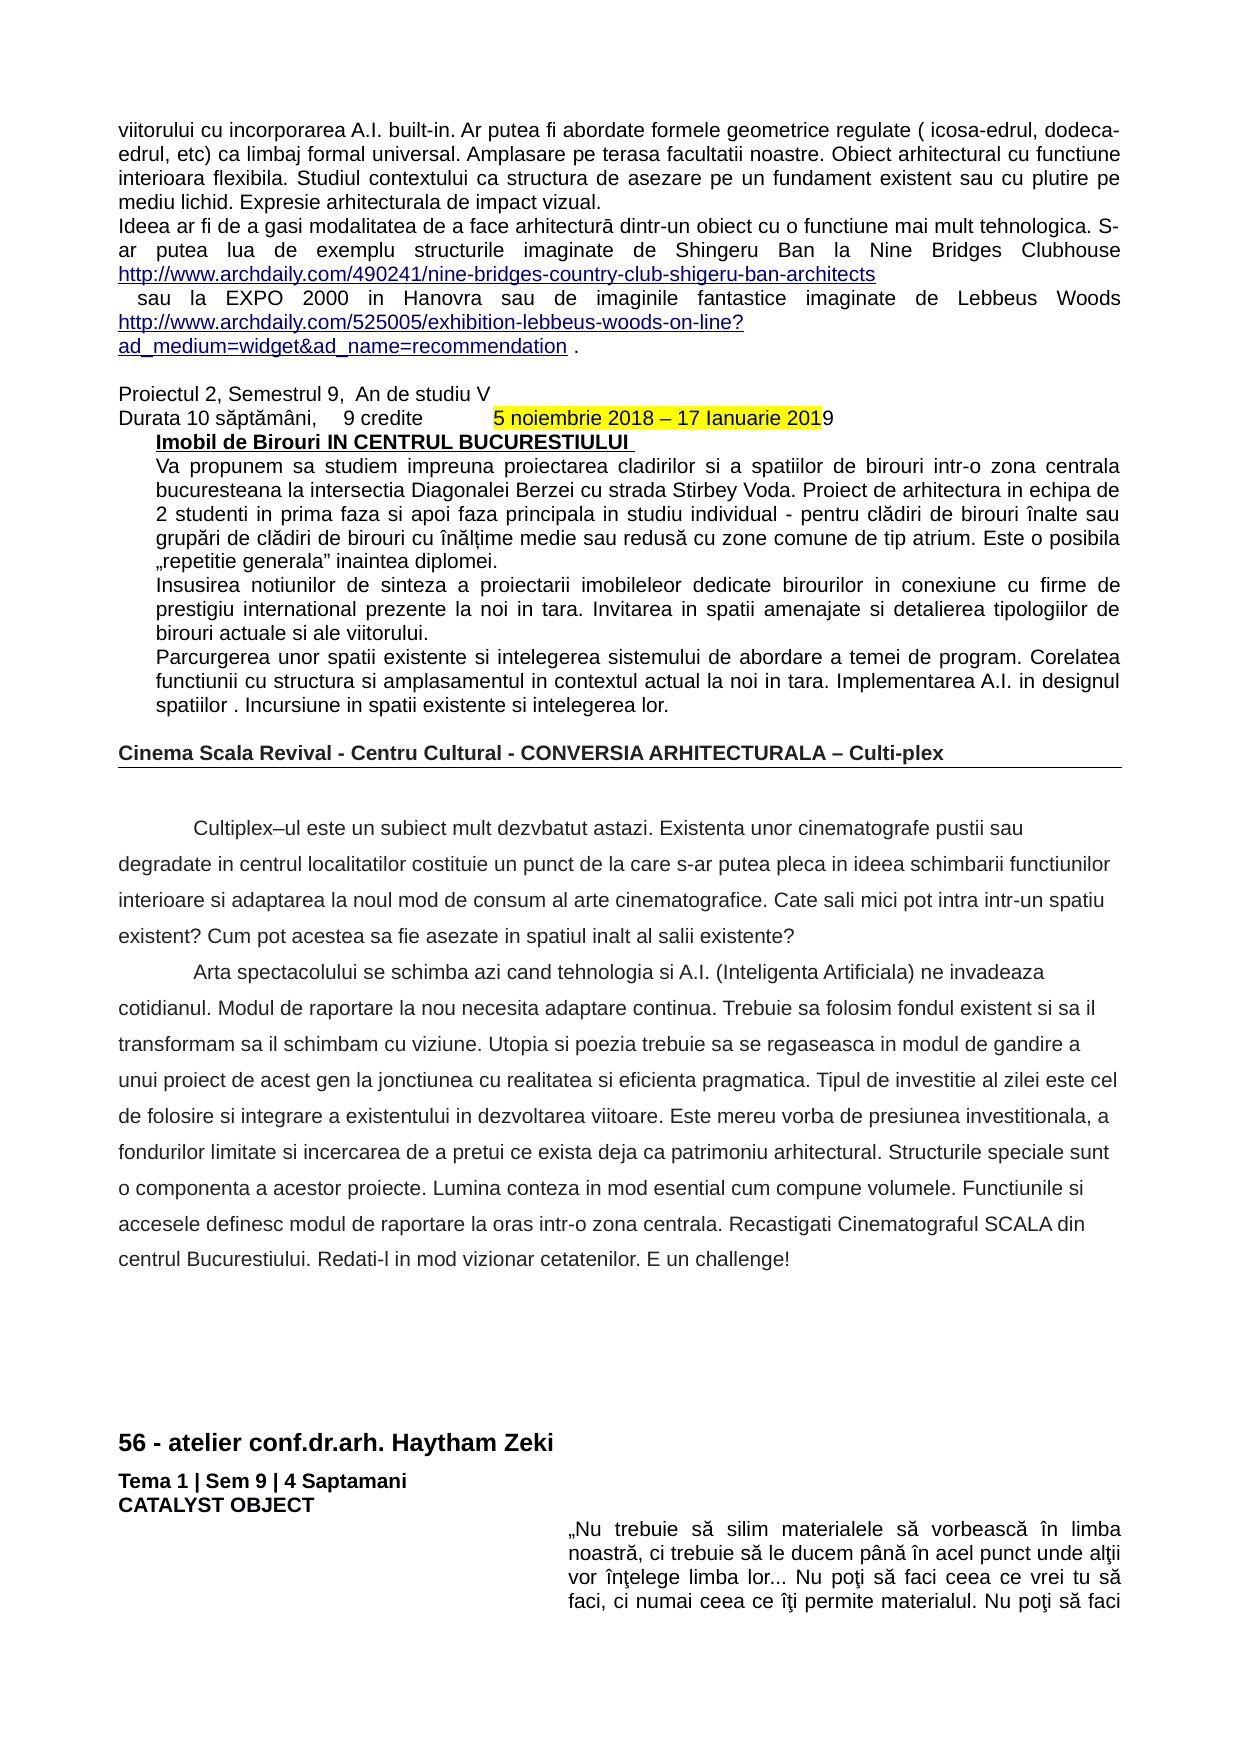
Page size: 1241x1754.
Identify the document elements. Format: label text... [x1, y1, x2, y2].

text Durata 10 săptămâni, 9 credite 5 noiembrie 2018 – 17 Ianuarie 2019 [118, 406, 1122, 429]
text Cinema Scala Revival - Centru Cultural - CONVERSIA ARHITECTURALA – Culti-plex [118, 741, 1122, 767]
text Insusirea notiunilor de sinteza a proiectarii imobileleor dedicate birourilor in conexiune cu firme de prestigiu international prezente la noi in tara. Invitarea in spatii amenajate si detalierea tipologiilor de birouri actuale si ale viitorului. [156, 573, 1122, 645]
text Tema 1 | Sem 9 | 4 Saptamani [118, 1469, 1122, 1493]
text viitorului cu incorporarea A.I. built-in. Ar putea fi abordate formele geometrice regulate ( icosa-edrul, dodeca-edrul, etc) ca limbaj formal universal. Amplasare pe terasa facultatii noastre. Obiect arhitectural cu functiune interioara flexibila. Studiul contextului ca structura de asezare pe un fundament existent sau cu plutire pe mediu lichid. Expresie arhitecturala de impact vizual. [118, 118, 1122, 214]
subtitle 56 - atelier conf.dr.arh. Haytham Zeki [118, 1428, 1122, 1457]
text sau la EXPO 2000 in Hanovra sau de imaginile fantastice imaginate de Lebbeus Woods http://www.archdaily.com/525005/exhibition-lebbeus-woods-on-line?ad_medium=widget&ad_name=recommendation . [118, 286, 1122, 358]
text Arta spectacolului se schimba azi cand tehnologia si A.I. (Inteligenta Artificiala) ne invadeaza cotidianul. Modul de raportare la nou necesita adaptare continua. Trebuie sa folosim fondul existent si sa il transformam sa il schimbam cu viziune. Utopia si poezia trebuie sa se regaseasca in modul de gandire a unui proiect de acest gen la jonctiunea cu realitatea si eficienta pragmatica. Tipul de investitie al zilei este cel de folosire si integrare a existentului in dezvoltarea viitoare. Este mereu vorba de presiunea investitionala, a fondurilor limitate si incercarea de a pretui ce exista deja ca patrimoniu arhitectural. Structurile speciale sunt o componenta a acestor proiecte. Lumina conteza in mod esential cum compune volumele. Functiunile si accesele definesc modul de raportare la oras intr-o zona centrala. Recastigati Cinematograful SCALA din centrul Bucurestiului. Redati-l in mod vizionar cetatenilor. E un challenge! [118, 960, 1122, 1271]
text Va propunem sa studiem impreuna proiectarea cladirilor si a spatiilor de birouri intr-o zona centrala bucuresteana la intersectia Diagonalei Berzei cu strada Stirbey Voda. Proiect de arhitectura in echipa de 2 studenti in prima faza si apoi faza principala in studiu individual - pentru clădiri de birouri înalte sau grupări de clădiri de birouri cu înălțime medie sau redusă cu zone comune de tip atrium. Este o posibila „repetitie generala” inaintea diplomei. [156, 453, 1122, 573]
text Parcurgerea unor spatii existente si intelegerea sistemului de abordare a temei de program. Corelatea functiunii cu structura si amplasamentul in contextul actual la noi in tara. Implementarea A.I. in designul spatiilor . Incursiune in spatii existente si intelegerea lor. [156, 645, 1122, 717]
text „Nu trebuie să silim materialele să vorbească în limba noastră, ci trebuie să le ducem până în acel punct unde alţii vor înţelege limba lor... Nu poţi să faci ceea ce vrei tu să faci, ci numai ceea ce îţi permite materialul. Nu poţi să faci [568, 1517, 1122, 1613]
text Cultiplex–ul este un subiect mult dezvbatut astazi. Existenta unor cinematografe pustii sau degradate in centrul localitatilor costituie un punct de la care s-ar putea pleca in ideea schimbarii functiunilor interioare si adaptarea la noul mod de consum al arte cinematografice. Cate sali mici pot intra intr-un spatiu existent? Cum pot acestea sa fie asezate in spatiul inalt al salii existente? [118, 816, 1122, 948]
text Proiectul 2, Semestrul 9, An de studiu V [118, 382, 1122, 406]
text Ideea ar fi de a gasi modalitatea de a face arhitecturā dintr-un obiect cu o functiune mai mult tehnologica. S-ar putea lua de exemplu structurile imaginate de Shingeru Ban la Nine Bridges Clubhouse http://www.archdaily.com/490241/nine-bridges-country-club-shigeru-ban-architects [118, 214, 1122, 286]
text CATALYST OBJECT [118, 1493, 1122, 1517]
text Imobil de Birouri IN CENTRUL BUCURESTIULUI [156, 429, 1122, 453]
